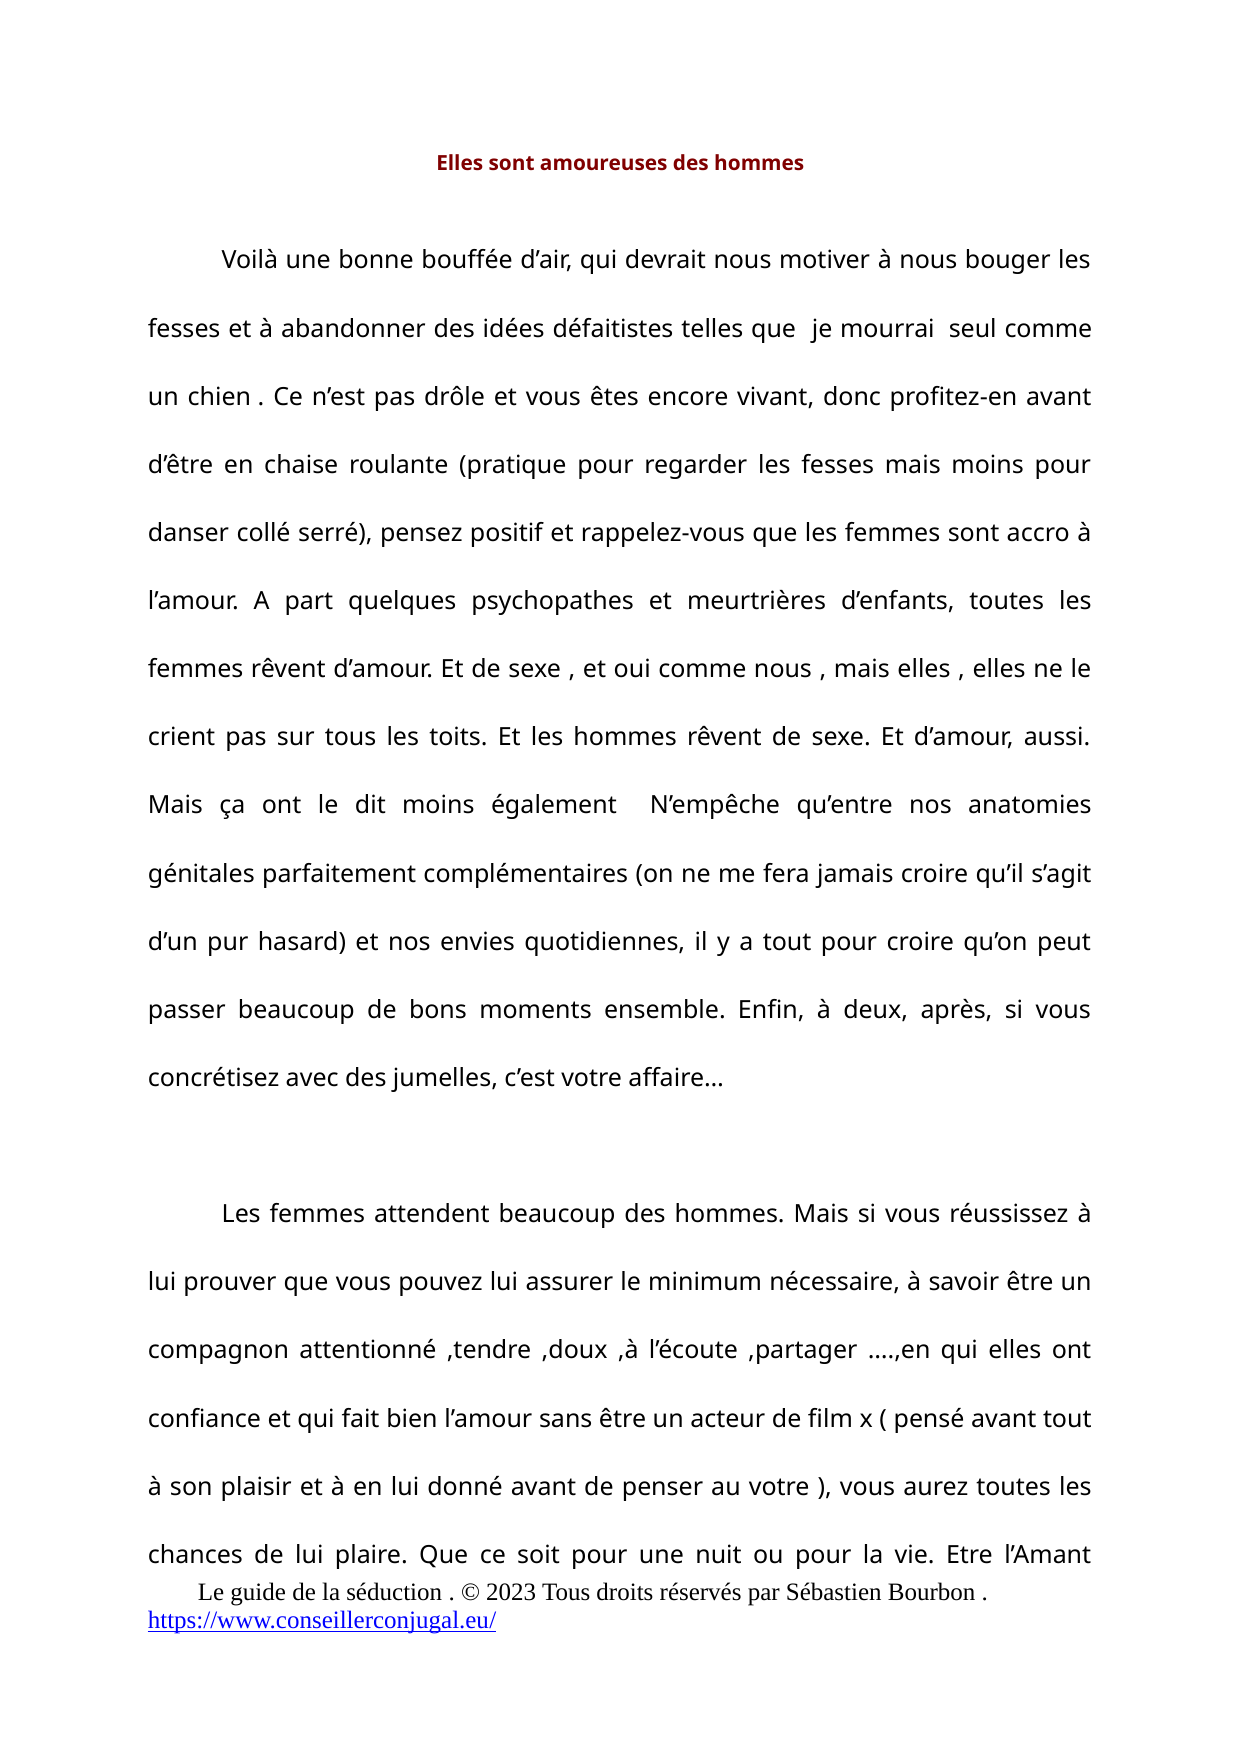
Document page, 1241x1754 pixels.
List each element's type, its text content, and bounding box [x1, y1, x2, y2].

text Elles sont amoureuses des hommes [148, 148, 1092, 176]
text Voilà une bonne bouffée d’air, qui devrait nous motiver à nous bouger les fesses et à abandonner des idées défaitistes telles que je mourrai seul comme un chien . Ce n’est pas drôle et vous êtes encore vivant, donc profitez-en avant d’être en chaise roulante (pratique pour regarder les fesses mais moins pour danser collé serré), pensez positif et rappelez-vous que les femmes sont accro à l’amour. A part quelques psychopathes et meurtrières d’enfants, toutes les femmes rêvent d’amour. Et de sexe , et oui comme nous , mais elles , elles ne le crient pas sur tous les toits. Et les hommes rêvent de sexe. Et d’amour, aussi. Mais ça ont le dit moins également N’empêche qu’entre nos anatomies génitales parfaitement complémentaires (on ne me fera jamais croire qu’il s’agit d’un pur hasard) et nos envies quotidiennes, il y a tout pour croire qu’on peut passer beaucoup de bons moments ensemble. Enfin, à deux, après, si vous concrétisez avec des jumelles, c’est votre affaire… [148, 242, 1092, 1094]
text Les femmes attendent beaucoup des hommes. Mais si vous réussissez à lui prouver que vous pouvez lui assurer le minimum nécessaire, à savoir être un compagnon attentionné ,tendre ,doux ,à l’écoute ,partager ….,en qui elles ont confiance et qui fait bien l’amour sans être un acteur de film x ( pensé avant tout à son plaisir et à en lui donné avant de penser au votre ), vous aurez toutes les chances de lui plaire. Que ce soit pour une nuit ou pour la vie. Etre l’Amant [148, 1196, 1092, 1571]
